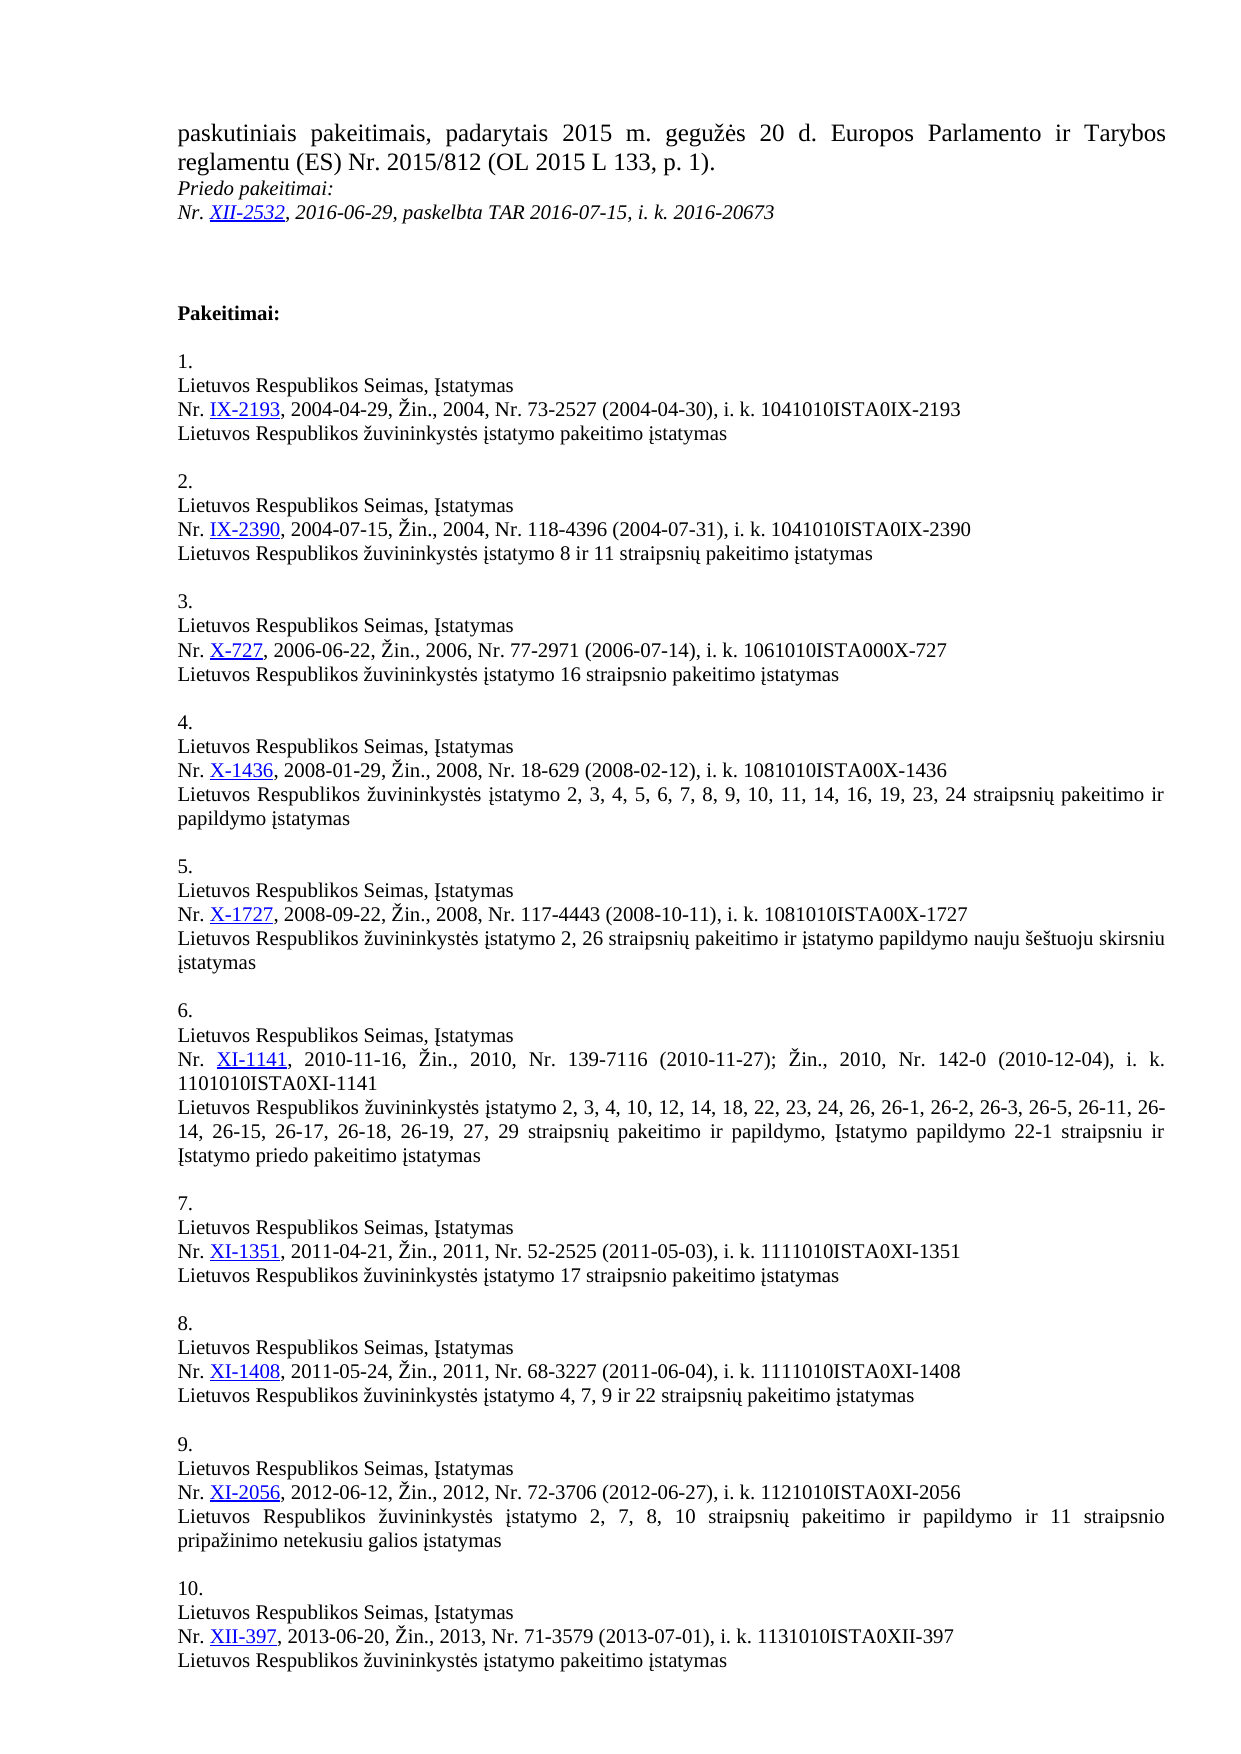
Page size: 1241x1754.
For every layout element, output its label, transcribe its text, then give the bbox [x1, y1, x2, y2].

text 8. [177, 1311, 1166, 1335]
text Lietuvos Respublikos žuvininkystės įstatymo 16 straipsnio pakeitimo įstatymas [177, 662, 1166, 686]
text Lietuvos Respublikos Seimas, Įstatymas [177, 878, 1166, 902]
text Lietuvos Respublikos Seimas, Įstatymas [177, 1215, 1166, 1239]
text Lietuvos Respublikos žuvininkystės įstatymo 2, 3, 4, 10, 12, 14, 18, 22, 23, 24, 26, 26-1, 26-2, 26-3, 26-5, 26-11, 26-14, 26-15, 26-17, 26-18, 26-19, 27, 29 straipsnių pakeitimo ir papildymo, Įstatymo papildymo 22-1 straipsniu ir Įstatymo priedo pakeitimo įstatymas [177, 1095, 1166, 1167]
text Nr. X-1727, 2008-09-22, Žin., 2008, Nr. 117-4443 (2008-10-11), i. k. 1081010ISTA00X-1727 [177, 902, 1166, 926]
text Nr. IX-2390, 2004-07-15, Žin., 2004, Nr. 118-4396 (2004-07-31), i. k. 1041010ISTA0IX-2390 [177, 517, 1166, 541]
text Lietuvos Respublikos Seimas, Įstatymas [177, 1335, 1166, 1359]
text Nr. XI-1408, 2011-05-24, Žin., 2011, Nr. 68-3227 (2011-06-04), i. k. 1111010ISTA0XI-1408 [177, 1359, 1166, 1383]
text Nr. IX-2193, 2004-04-29, Žin., 2004, Nr. 73-2527 (2004-04-30), i. k. 1041010ISTA0IX-2193 [177, 397, 1166, 421]
text 6. [177, 998, 1166, 1022]
text 3. [177, 589, 1166, 613]
text Lietuvos Respublikos žuvininkystės įstatymo pakeitimo įstatymas [177, 421, 1166, 445]
text paskutiniais pakeitimais, padarytais 2015 m. gegužės 20 d. Europos Parlamento ir Tarybos reglamentu (ES) Nr. 2015/812 (OL 2015 L 133, p. 1). [177, 118, 1166, 176]
text 1. [177, 349, 1166, 373]
text Lietuvos Respublikos Seimas, Įstatymas [177, 613, 1166, 637]
text Lietuvos Respublikos Seimas, Įstatymas [177, 373, 1166, 397]
text 10. [177, 1576, 1166, 1600]
text Lietuvos Respublikos žuvininkystės įstatymo 2, 26 straipsnių pakeitimo ir įstatymo papildymo nauju šeštuoju skirsniu įstatymas [177, 926, 1166, 974]
text Nr. XI-1351, 2011-04-21, Žin., 2011, Nr. 52-2525 (2011-05-03), i. k. 1111010ISTA0XI-1351 [177, 1239, 1166, 1263]
text Lietuvos Respublikos žuvininkystės įstatymo pakeitimo įstatymas [177, 1648, 1166, 1672]
text Lietuvos Respublikos Seimas, Įstatymas [177, 493, 1166, 517]
text 7. [177, 1191, 1166, 1215]
text Nr. XII-2532, 2016-06-29, paskelbta TAR 2016-07-15, i. k. 2016-20673 [177, 200, 1166, 224]
text 4. [177, 710, 1166, 734]
text Lietuvos Respublikos žuvininkystės įstatymo 2, 3, 4, 5, 6, 7, 8, 9, 10, 11, 14, 16, 19, 23, 24 straipsnių pakeitimo ir papildymo įstatymas [177, 782, 1166, 830]
text Priedo pakeitimai: [177, 176, 1166, 200]
text Nr. XII-397, 2013-06-20, Žin., 2013, Nr. 71-3579 (2013-07-01), i. k. 1131010ISTA0XII-397 [177, 1624, 1166, 1648]
text Lietuvos Respublikos Seimas, Įstatymas [177, 1022, 1166, 1047]
text Nr. XI-1141, 2010-11-16, Žin., 2010, Nr. 139-7116 (2010-11-27); Žin., 2010, Nr. 142-0 (2010-12-04), i. k. 1101010ISTA0XI-1141 [177, 1047, 1166, 1095]
text Nr. XI-2056, 2012-06-12, Žin., 2012, Nr. 72-3706 (2012-06-27), i. k. 1121010ISTA0XI-2056 [177, 1480, 1166, 1504]
text Nr. X-1436, 2008-01-29, Žin., 2008, Nr. 18-629 (2008-02-12), i. k. 1081010ISTA00X-1436 [177, 758, 1166, 782]
text Lietuvos Respublikos Seimas, Įstatymas [177, 1456, 1166, 1480]
text 9. [177, 1432, 1166, 1456]
text Lietuvos Respublikos žuvininkystės įstatymo 4, 7, 9 ir 22 straipsnių pakeitimo įstatymas [177, 1383, 1166, 1407]
text Lietuvos Respublikos žuvininkystės įstatymo 17 straipsnio pakeitimo įstatymas [177, 1263, 1166, 1287]
text Nr. X-727, 2006-06-22, Žin., 2006, Nr. 77-2971 (2006-07-14), i. k. 1061010ISTA000X-727 [177, 637, 1166, 662]
text Lietuvos Respublikos žuvininkystės įstatymo 2, 7, 8, 10 straipsnių pakeitimo ir papildymo ir 11 straipsnio pripažinimo netekusiu galios įstatymas [177, 1504, 1166, 1552]
text Lietuvos Respublikos Seimas, Įstatymas [177, 734, 1166, 758]
text Lietuvos Respublikos Seimas, Įstatymas [177, 1600, 1166, 1624]
text 2. [177, 469, 1166, 493]
text Lietuvos Respublikos žuvininkystės įstatymo 8 ir 11 straipsnių pakeitimo įstatymas [177, 541, 1166, 565]
text 5. [177, 854, 1166, 878]
text Pakeitimai: [177, 301, 1166, 325]
